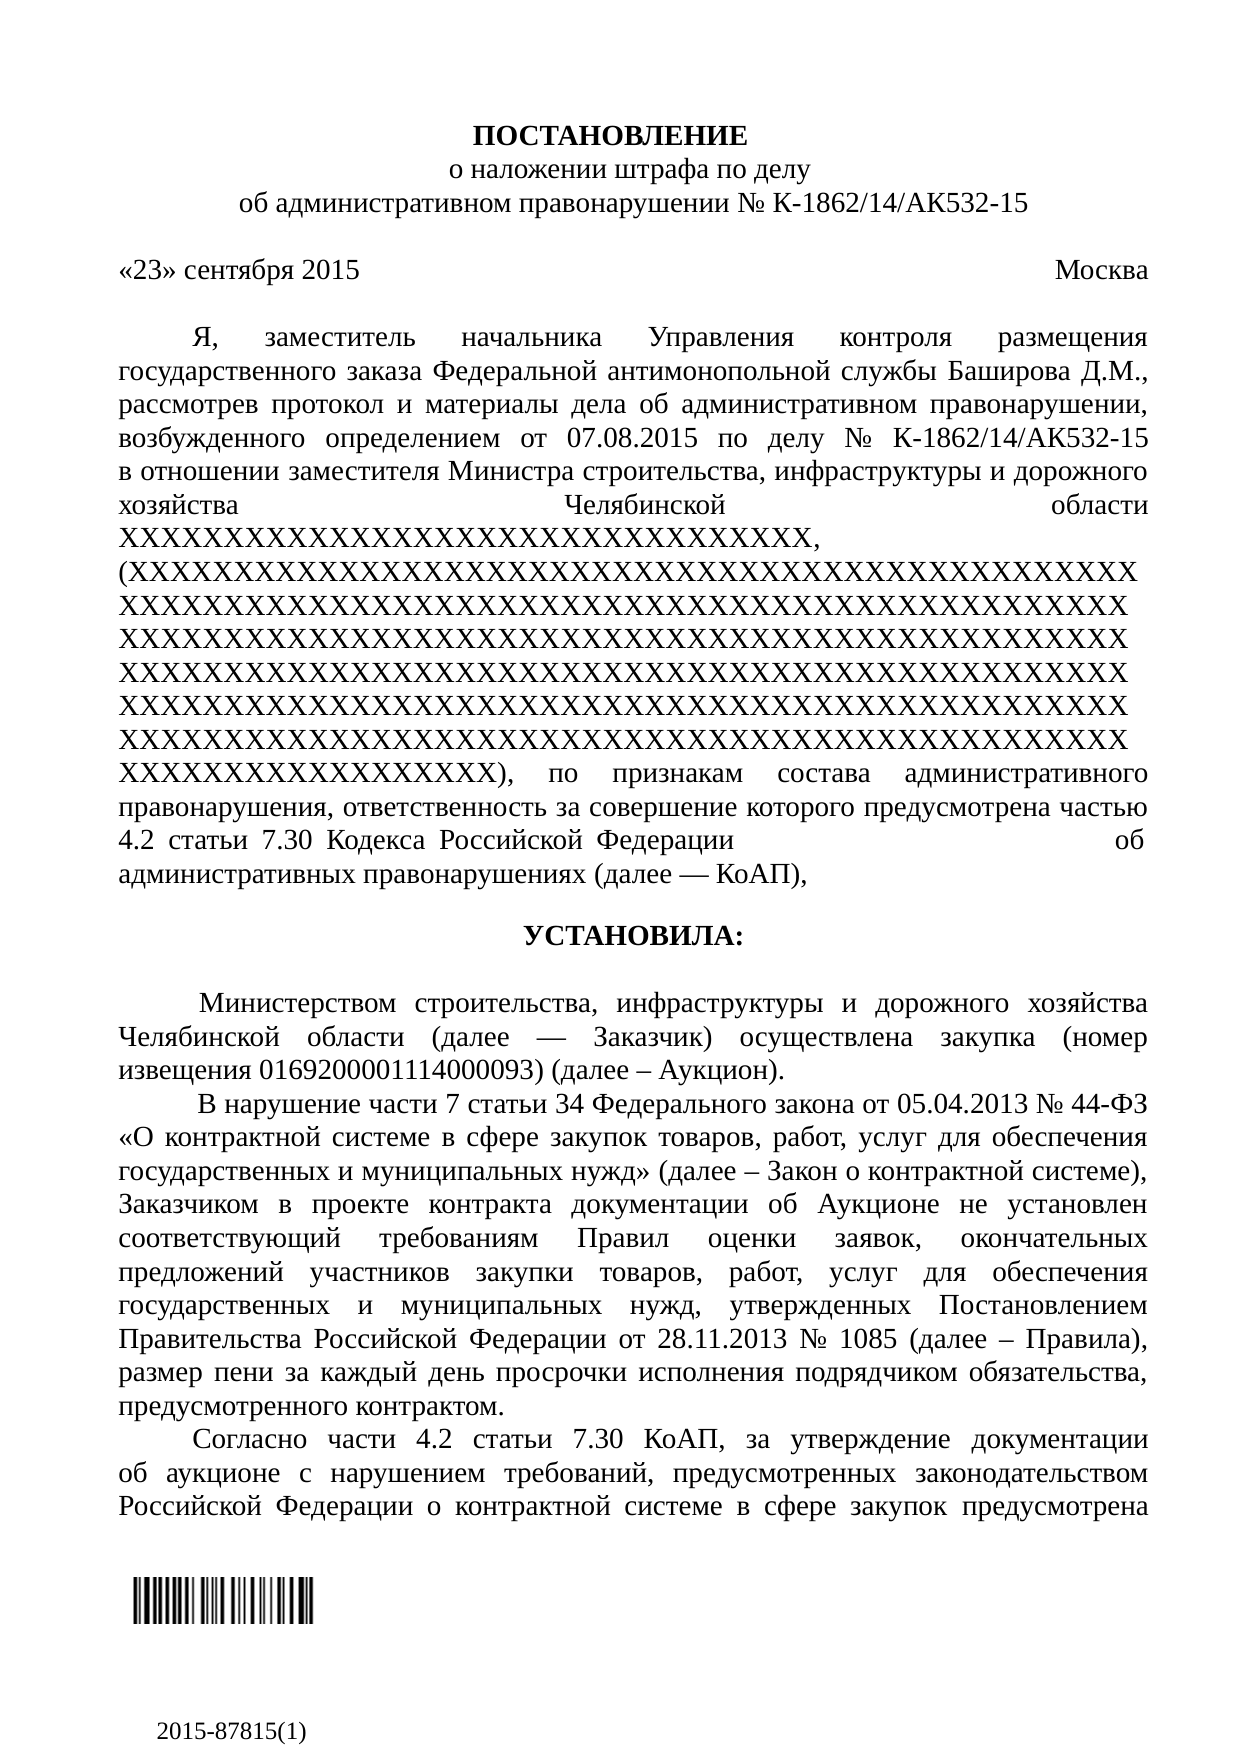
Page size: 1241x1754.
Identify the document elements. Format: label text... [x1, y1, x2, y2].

text Согласно части 4.2 статьи 7.30 КоАП, за утверждение документации об аукционе с нарушением требований, предусмотренных законодательством Российской Федерации о контрактной системе в сфере закупок предусмотрена [118, 1421, 1149, 1522]
text «23» сентября 2015 Москва [118, 252, 1149, 286]
text о наложении штрафа по делу [118, 152, 1149, 185]
text Министерством строительства, инфраструктуры и дорожного хозяйства Челябинской области (далее — Заказчик) осуществлена закупка (номер извещения 0169200001114000093) (далее – Аукцион). [118, 985, 1149, 1086]
picture [118, 1577, 331, 1624]
text об административном правонарушении № К-1862/14/АК532-15 [118, 185, 1149, 219]
text В нарушение части 7 статьи 34 Федерального закона от 05.04.2013 № 44-ФЗ «О контрактной системе в сфере закупок товаров, работ, услуг для обеспечения государственных и муниципальных нужд» (далее – Закон о контрактной системе), Заказчиком в проекте контракта документации об Аукционе не установлен соответствующий требованиям Правил оценки заявок, окончательных предложений участников закупки товаров, работ, услуг для обеспечения государственных и муниципальных нужд, утвержденных Постановлением Правительства Российской Федерации от 28.11.2013 № 1085 (далее – Правила), размер пени за каждый день просрочки исполнения подрядчиком обязательства, предусмотренного контрактом. [118, 1086, 1149, 1421]
text Я, заместитель начальника Управления контроля размещения государственного заказа Федеральной антимонопольной службы Баширова Д.М., рассмотрев протокол и материалы дела об административном правонарушении, возбужденного определением от 07.08.2015 по делу № К-1862/14/АК532-15 в отношении заместителя Министра строительства, инфраструктуры и дорожного хозяйства Челябинской области XXXXXXXXXXXXXXXXXXXXXXXXXXXXXXXXX, (XXXXXXXXXXXXXXXXXXXXXXXXXXXXXXXXXXXXXXXXXXXXXXXXXXXXXXXXXXXXXXXXXXXXXXXXXXXXXXXXXXXXXXXXXXXXXXXXXXXXXXXXXXXXXXXXXXXXXXXXXXXXXXXXXXXXXXXXXXXXXXXXXXXXXXXXXXXXXXXXXXXXXXXXXXXXXXXXXXXXXXXXXXXXXXXXXXXXXXXXXXXXXXXXXXXXXXXXXXXXXXXXXXXXXXXXXXXXXXXXXXXXXXXXXXXXXXXXXXXXXXXXXXXXXXXXXXXXXXXXXXXXXXXXXXXXXXXXXXXXXXXXXX), по признакам состава административного правонарушения, ответственность за совершение которого предусмотрена частью 4.2 статьи 7.30 Кодекса Российской Федерации об административных правонарушениях (далее — КоАП), [118, 319, 1149, 889]
text УСТАНОВИЛА: [118, 918, 1149, 952]
text ПОСТАНОВЛЕНИЕ [117, 118, 1104, 152]
